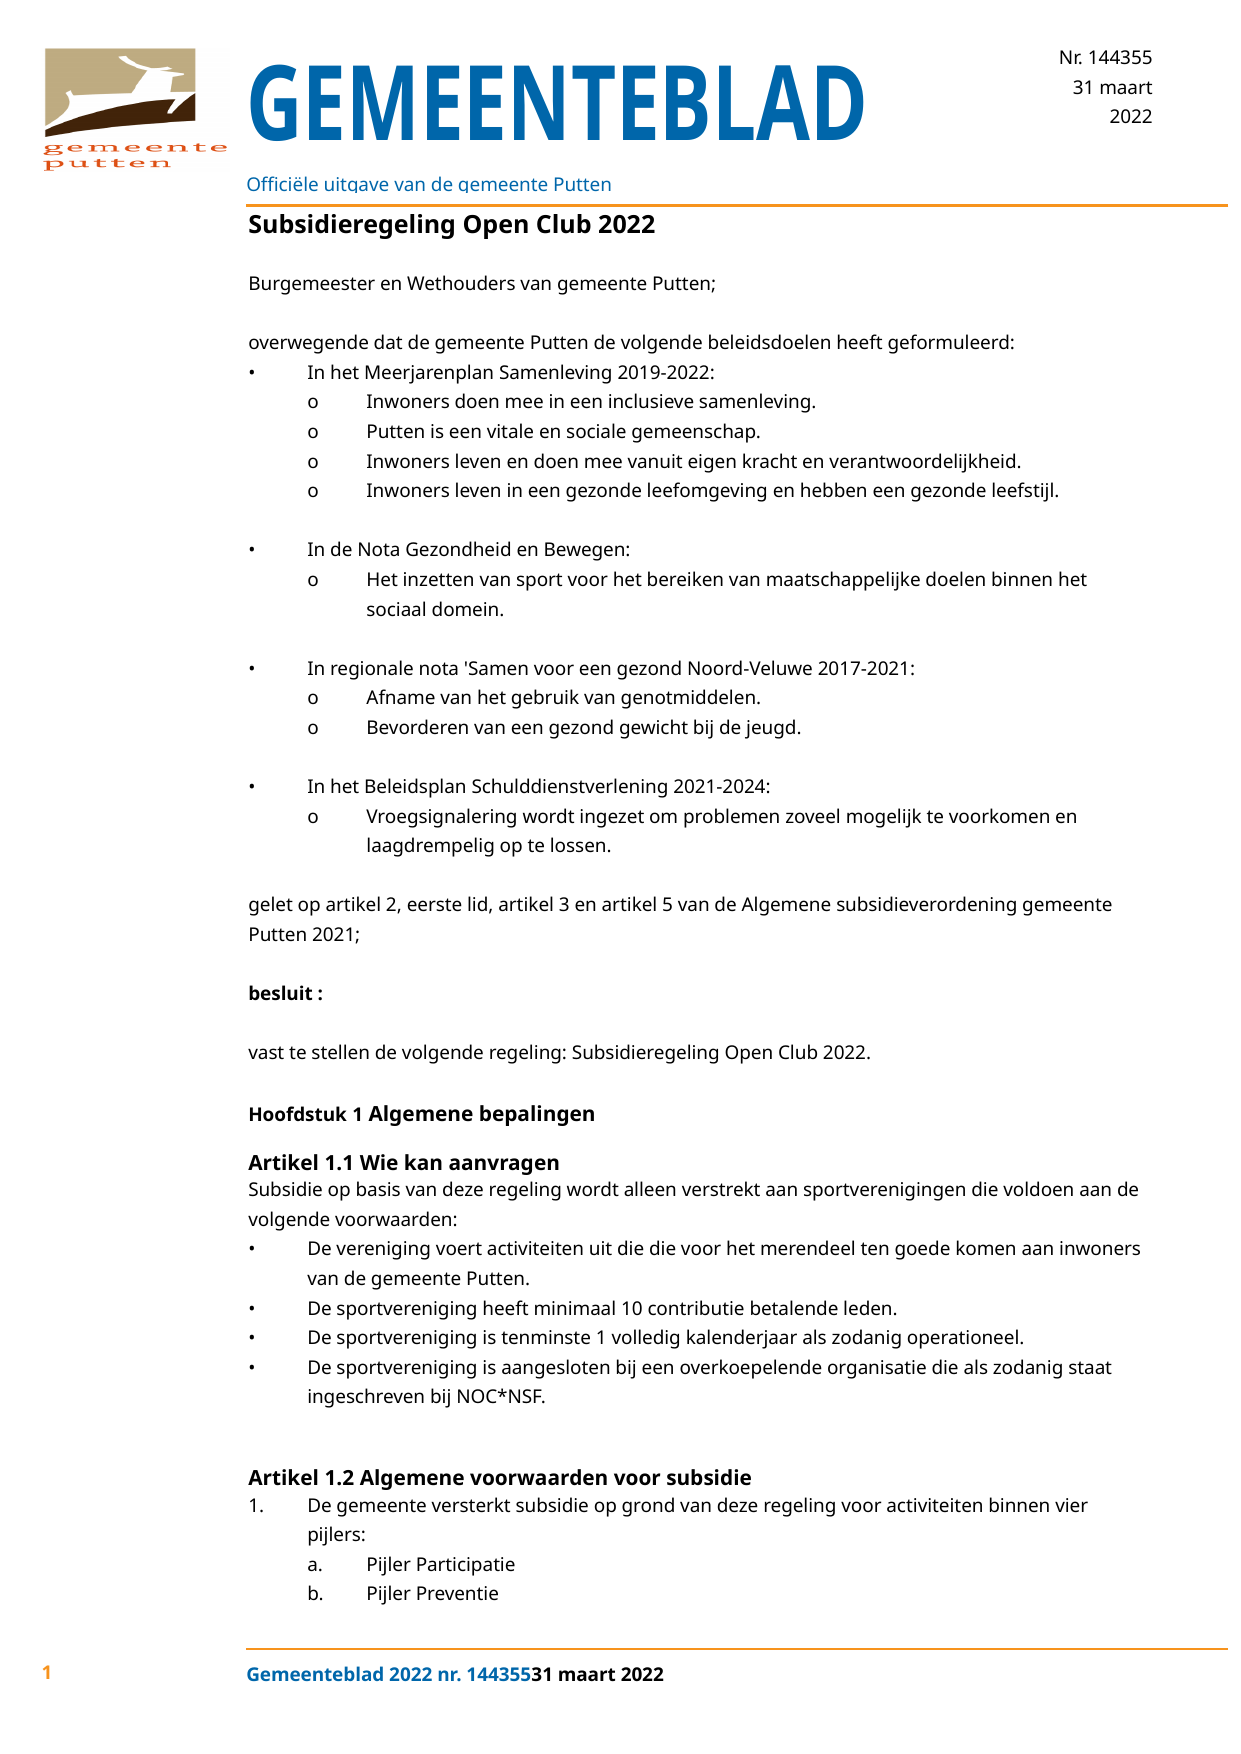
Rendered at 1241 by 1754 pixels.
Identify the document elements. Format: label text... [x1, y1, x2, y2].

text overwegende dat de gemeente Putten de volgende beleidsdoelen heeft geformuleerd: [248, 329, 1152, 355]
text besluit : [248, 980, 1152, 1006]
picture [41, 47, 231, 172]
list Bevorderen van een gezond gewicht bij de jeugd. [307, 714, 1152, 740]
list De gemeente versterkt subsidie op grond van deze regeling voor activiteiten binnen vier pijlers: [248, 1492, 1152, 1547]
list De vereniging voert activiteiten uit die die voor het merendeel ten goede komen aan inwoners van de gemeente Putten. [248, 1236, 1152, 1291]
list Putten is een vitale en sociale gemeenschap. [307, 418, 1152, 444]
list In regionale nota 'Samen voor een gezond Noord-Veluwe 2017-2021: [248, 655, 1152, 681]
text Subsidieregeling Open Club 2022 [248, 207, 1152, 241]
text Artikel 1.2 Algemene voorwaarden voor subsidie [248, 1463, 1152, 1492]
list Pijler Preventie [307, 1581, 1152, 1606]
list De sportvereniging is aangesloten bij een overkoepelende organisatie die als zodanig staat ingeschreven bij NOC*NSF. [248, 1354, 1152, 1409]
list Inwoners leven en doen mee vanuit eigen kracht en verantwoordelijkheid. [307, 448, 1152, 473]
list De sportvereniging heeft minimaal 10 contributie betalende leden. [248, 1295, 1152, 1320]
list In het Meerjarenplan Samenleving 2019-2022: [248, 359, 1152, 385]
list Inwoners leven in een gezonde leefomgeving en hebben een gezonde leefstijl. [307, 477, 1152, 503]
list In het Beleidsplan Schulddienstverlening 2021-2024: [248, 773, 1152, 799]
list Pijler Participatie [307, 1551, 1152, 1577]
list Het inzetten van sport voor het bereiken van maatschappelijke doelen binnen het sociaal domein. [307, 566, 1152, 621]
text Burgemeester en Wethouders van gemeente Putten; [248, 270, 1152, 296]
text Hoofdstuk 1 Algemene bepalingen [248, 1099, 1152, 1127]
text Subsidie op basis van deze regeling wordt alleen verstrekt aan sportverenigingen die voldoen aan de volgende voorwaarden: [248, 1176, 1152, 1232]
list De sportvereniging is tenminste 1 volledig kalenderjaar als zodanig operationeel. [248, 1324, 1152, 1350]
text Artikel 1.1 Wie kan aanvragen [248, 1148, 1152, 1176]
list Afname van het gebruik van genotmiddelen. [307, 684, 1152, 710]
list Inwoners doen mee in een inclusieve samenleving. [307, 389, 1152, 414]
list Vroegsignalering wordt ingezet om problemen zoveel mogelijk te voorkomen en laagdrempelig op te lossen. [307, 803, 1152, 858]
text vast te stellen de volgende regeling: Subsidieregeling Open Club 2022. [248, 1039, 1152, 1065]
text gelet op artikel 2, eerste lid, artikel 3 en artikel 5 van de Algemene subsidieverordening gemeente Putten 2021; [248, 892, 1152, 947]
list In de Nota Gezondheid en Bewegen: [248, 537, 1152, 562]
